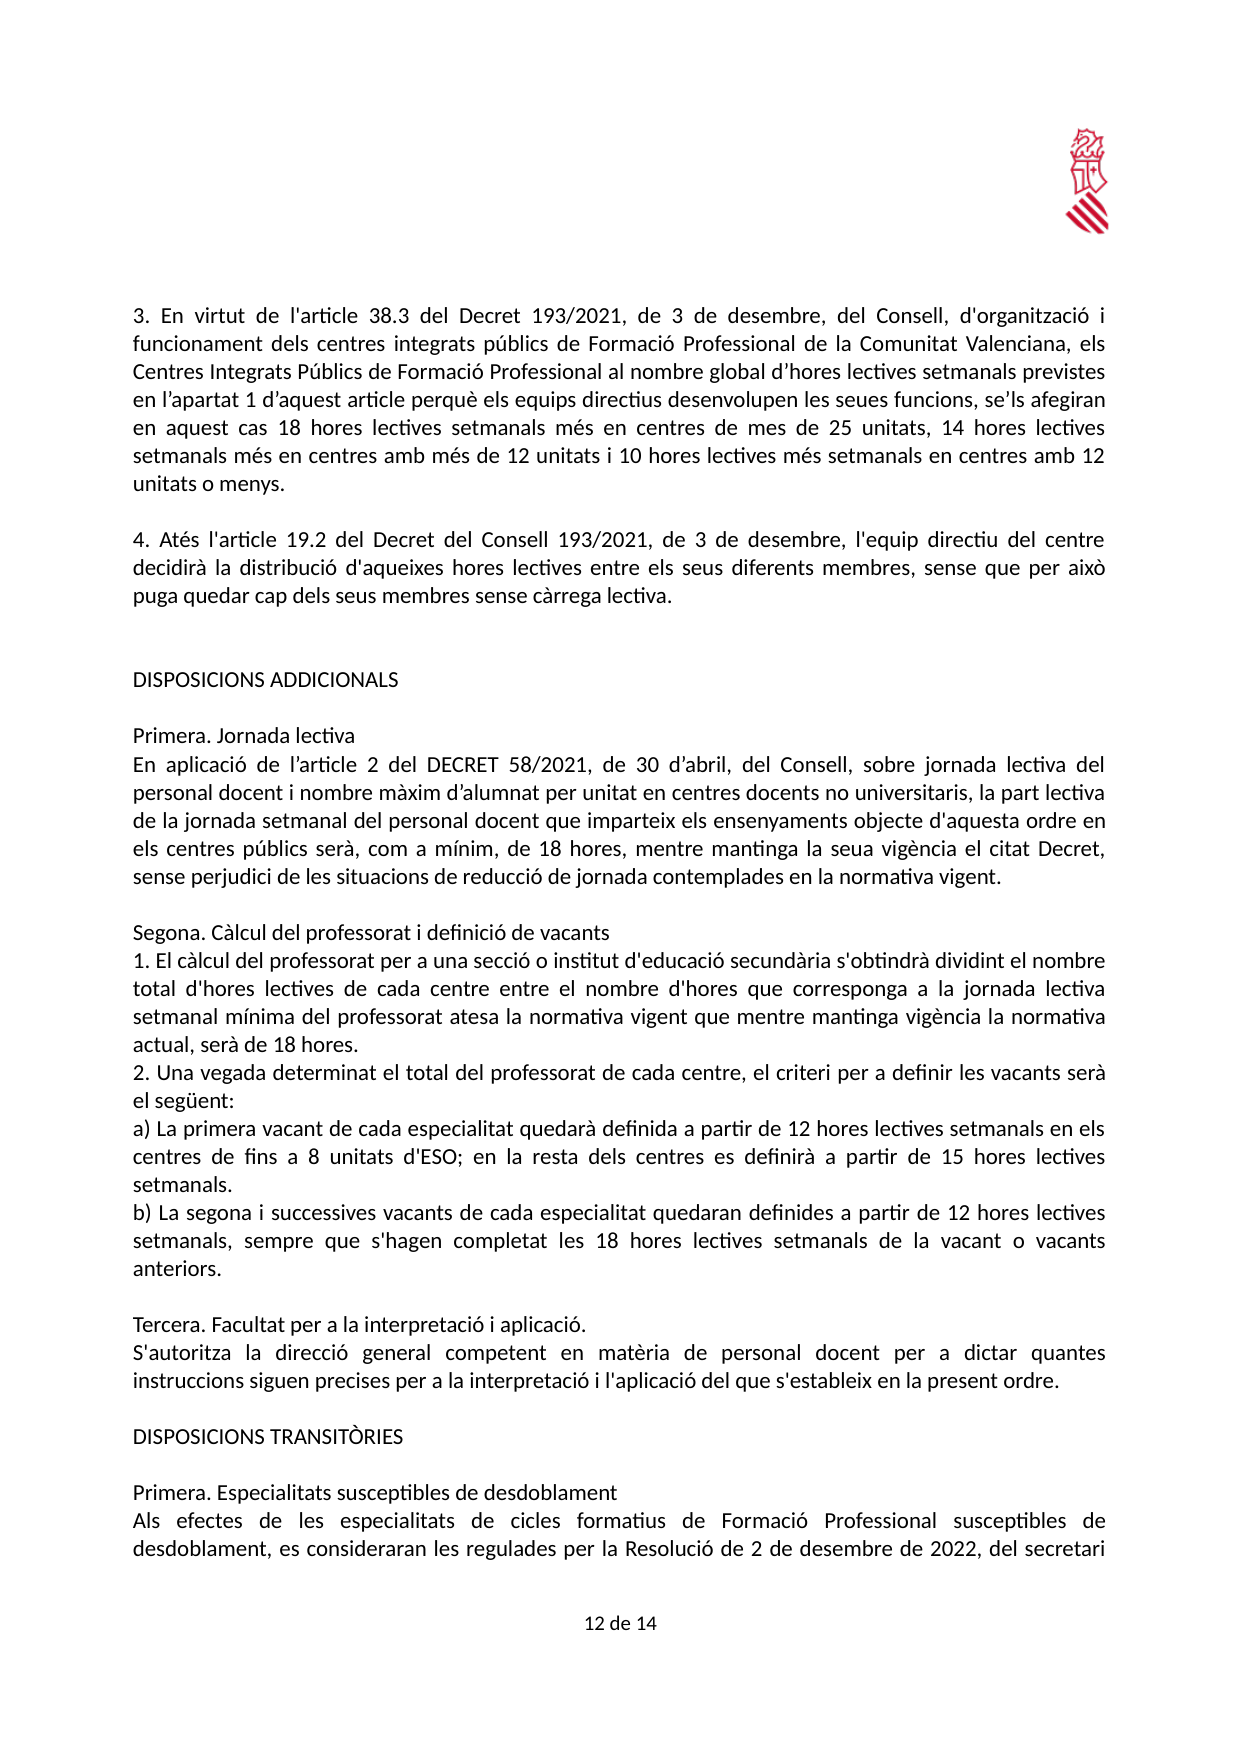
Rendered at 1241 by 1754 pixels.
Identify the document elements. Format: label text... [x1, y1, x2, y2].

text DISPOSICIONS TRANSITÒRIES [133, 1422, 1108, 1450]
text 1. El càlcul del professorat per a una secció o institut d'educació secundària s'obtindrà dividint el nombre total d'hores lectives de cada centre entre el nombre d'hores que corresponga a la jornada lectiva setmanal mínima del professorat atesa la normativa vigent que mentre mantinga vigència la normativa actual, serà de 18 hores. [133, 946, 1108, 1058]
text Als efectes de les especialitats de cicles formatius de Formació Professional susceptibles de desdoblament, es consideraran les regulades per la Resolució de 2 de desembre de 2022, del secretari [133, 1506, 1108, 1562]
text En aplicació de l’article 2 del DECRET 58/2021, de 30 d’abril, del Consell, sobre jornada lectiva del personal docent i nombre màxim d’alumnat per unitat en centres docents no universitaris, la part lectiva de la jornada setmanal del personal docent que imparteix els ensenyaments objecte d'aquesta ordre en els centres públics serà, com a mínim, de 18 hores, mentre mantinga la seua vigència el citat Decret, sense perjudici de les situacions de reducció de jornada contemplades en la normativa vigent. [133, 750, 1108, 890]
text Tercera. Facultat per a la interpretació i aplicació. [133, 1310, 1108, 1338]
text a) La primera vacant de cada especialitat quedarà definida a partir de 12 hores lectives setmanals en els centres de fins a 8 unitats d'ESO; en la resta dels centres es definirà a partir de 15 hores lectives setmanals. [133, 1114, 1108, 1198]
text Segona. Càlcul del professorat i definició de vacants [133, 918, 1108, 946]
text b) La segona i successives vacants de cada especialitat quedaran definides a partir de 12 hores lectives setmanals, sempre que s'hagen completat les 18 hores lectives setmanals de la vacant o vacants anteriors. [133, 1198, 1108, 1282]
text DISPOSICIONS ADDICIONALS [133, 666, 1108, 694]
text Primera. Especialitats susceptibles de desdoblament [133, 1478, 1108, 1506]
picture [1023, 116, 1150, 249]
text Primera. Jornada lectiva [133, 722, 1108, 750]
text S'autoritza la direcció general competent en matèria de personal docent per a dictar quantes instruccions siguen precises per a la interpretació i l'aplicació del que s'estableix en la present ordre. [133, 1338, 1108, 1394]
text 3. En virtut de l'article 38.3 del Decret 193/2021, de 3 de desembre, del Consell, d'organització i funcionament dels centres integrats públics de Formació Professional de la Comunitat Valenciana, els Centres Integrats Públics de Formació Professional al nombre global d’hores lectives setmanals previstes en l’apartat 1 d’aquest article perquè els equips directius desenvolupen les seues funcions, se’ls afegiran en aquest cas 18 hores lectives setmanals més en centres de mes de 25 unitats, 14 hores lectives setmanals més en centres amb més de 12 unitats i 10 hores lectives més setmanals en centres amb 12 unitats o menys. [133, 301, 1108, 497]
text 2. Una vegada determinat el total del professorat de cada centre, el criteri per a definir les vacants serà el següent: [133, 1058, 1108, 1114]
text 4. Atés l'article 19.2 del Decret del Consell 193/2021, de 3 de desembre, l'equip directiu del centre decidirà la distribució d'aqueixes hores lectives entre els seus diferents membres, sense que per això puga quedar cap dels seus membres sense càrrega lectiva. [133, 526, 1108, 609]
